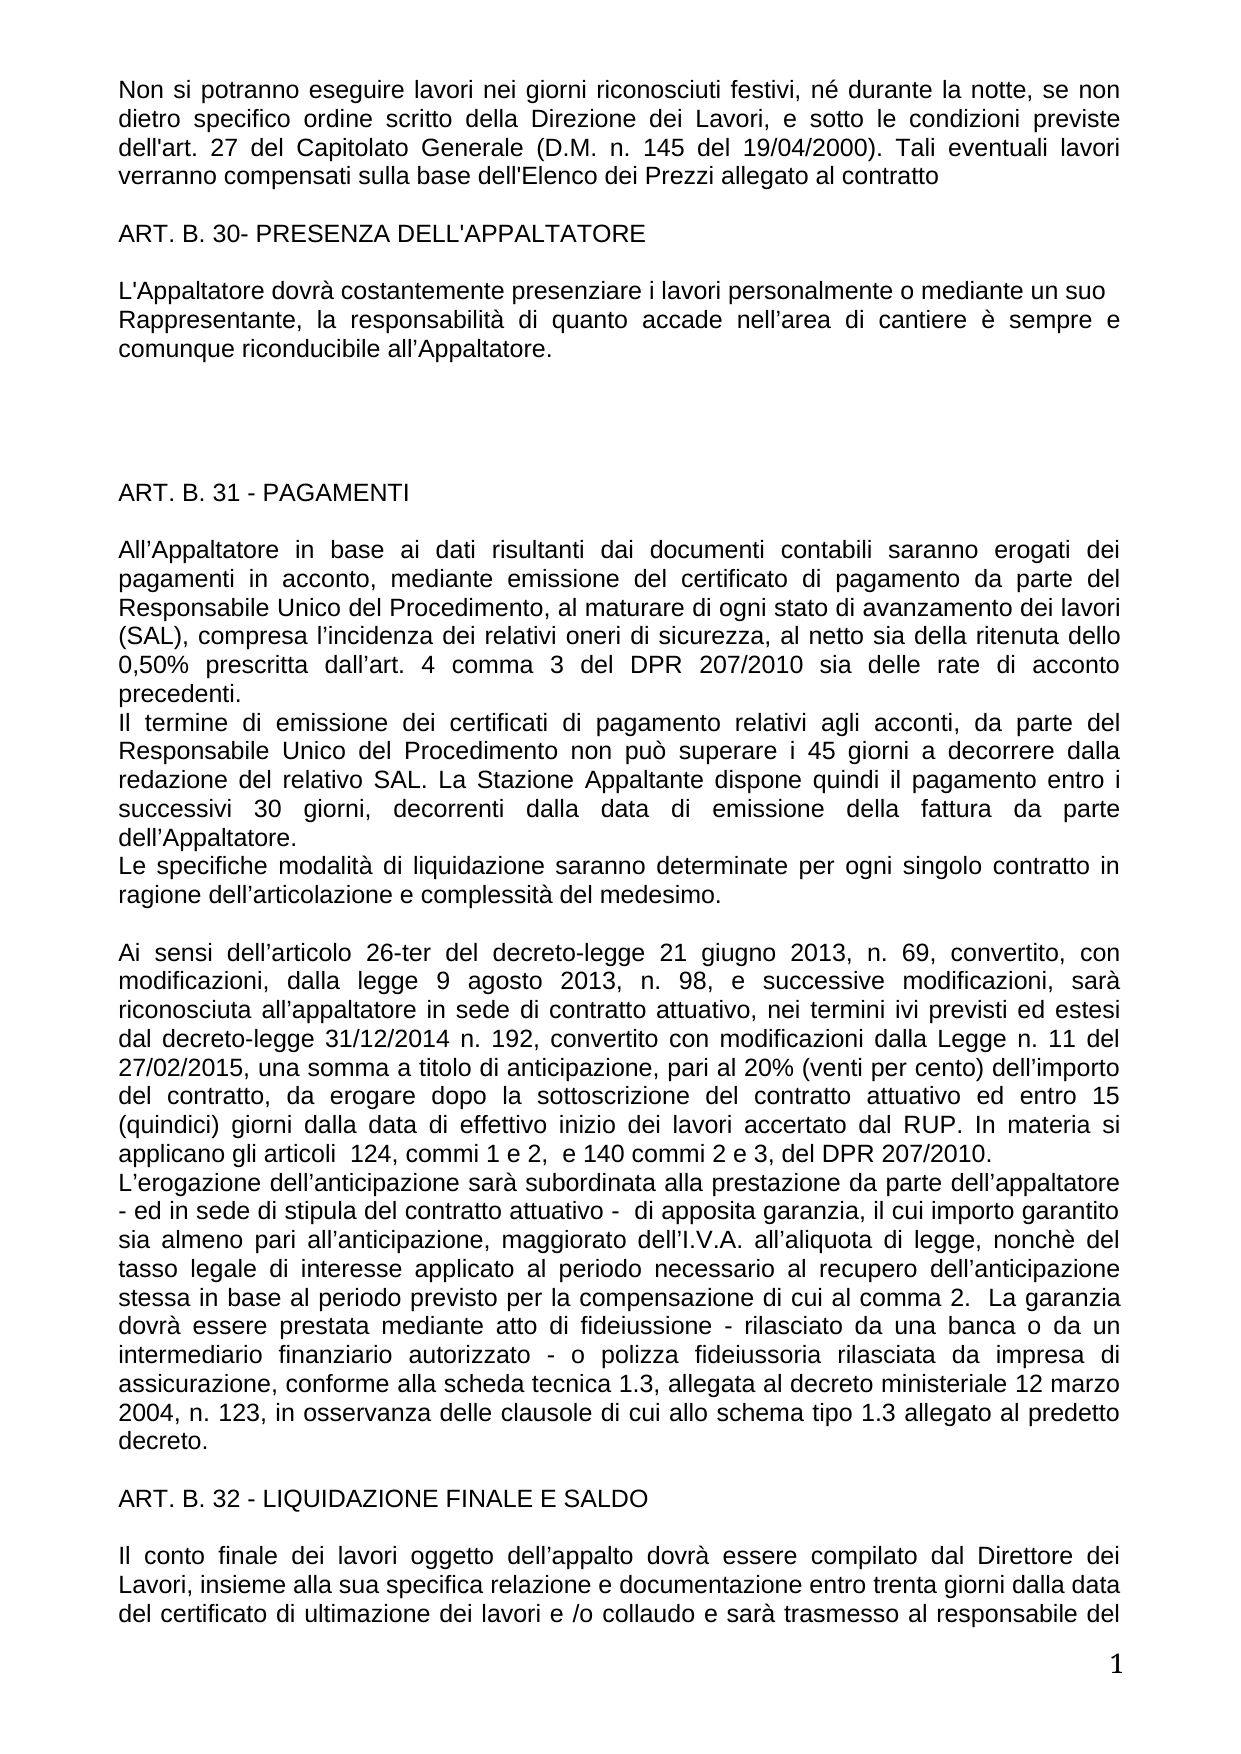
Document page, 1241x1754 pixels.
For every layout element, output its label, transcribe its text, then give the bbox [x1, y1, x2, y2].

text Ai sensi dell’articolo 26-ter del decreto-legge 21 giugno 2013, n. 69, convertito, con modificazioni, dalla legge 9 agosto 2013, n. 98, e successive modificazioni, sarà riconosciuta all’appaltatore in sede di contratto attuativo, nei termini ivi previsti ed estesi dal decreto-legge 31/12/2014 n. 192, convertito con modificazioni dalla Legge n. 11 del 27/02/2015, una somma a titolo di anticipazione, pari al 20% (venti per cento) dell’importo del contratto, da erogare dopo la sottoscrizione del contratto attuativo ed entro 15 (quindici) giorni dalla data di effettivo inizio dei lavori accertato dal RUP. In materia si applicano gli articoli 124, commi 1 e 2, e 140 commi 2 e 3, del DPR 207/2010. [118, 937, 1122, 1167]
text Il conto finale dei lavori oggetto dell’appalto dovrà essere compilato dal Direttore dei Lavori, insieme alla sua specifica relazione e documentazione entro trenta giorni dalla data del certificato di ultimazione dei lavori e /o collaudo e sarà trasmesso al responsabile del [118, 1541, 1122, 1627]
text Le specifiche modalità di liquidazione saranno determinate per ogni singolo contratto in ragione dell’articolazione e complessità del medesimo. [118, 851, 1122, 909]
text All’Appaltatore in base ai dati risultanti dai documenti contabili saranno erogati dei pagamenti in acconto, mediante emissione del certificato di pagamento da parte del Responsabile Unico del Procedimento, al maturare di ogni stato di avanzamento dei lavori (SAL), compresa l’incidenza dei relativi oneri di sicurezza, al netto sia della ritenuta dello 0,50% prescritta dall’art. 4 comma 3 del DPR 207/2010 sia delle rate di acconto precedenti. [118, 535, 1122, 707]
text Il termine di emissione dei certificati di pagamento relativi agli acconti, da parte del Responsabile Unico del Procedimento non può superare i 45 giorni a decorrere dalla redazione del relativo SAL. La Stazione Appaltante dispone quindi il pagamento entro i successivi 30 giorni, decorrenti dalla data di emissione della fattura da parte dell’Appaltatore. [118, 707, 1122, 851]
text ART. B. 31 - PAGAMENTI [118, 477, 1122, 506]
text Rappresentante, la responsabilità di quanto accade nell’area di cantiere è sempre e comunque riconducibile all’Appaltatore. [118, 305, 1122, 362]
text ART. B. 32 - LIQUIDAZIONE FINALE E SALDO [118, 1484, 1122, 1512]
text ART. B. 30- PRESENZA DELL'APPALTATORE [118, 219, 1122, 247]
text L’erogazione dell’anticipazione sarà subordinata alla prestazione da parte dell’appaltatore - ed in sede di stipula del contratto attuativo - di apposita garanzia, il cui importo garantito sia almeno pari all’anticipazione, maggiorato dell’I.V.A. all’aliquota di legge, nonchè del tasso legale di interesse applicato al periodo necessario al recupero dell’anticipazione stessa in base al periodo previsto per la compensazione di cui al comma 2. La garanzia dovrà essere prestata mediante atto di fideiussione - rilasciato da una banca o da un intermediario finanziario autorizzato - o polizza fideiussoria rilasciata da impresa di assicurazione, conforme alla scheda tecnica 1.3, allegata al decreto ministeriale 12 marzo 2004, n. 123, in osservanza delle clausole di cui allo schema tipo 1.3 allegato al predetto decreto. [118, 1167, 1122, 1455]
text L'Appaltatore dovrà costantemente presenziare i lavori personalmente o mediante un suo [118, 276, 1122, 305]
text Non si potranno eseguire lavori nei giorni riconosciuti festivi, né durante la notte, se non dietro specifico ordine scritto della Direzione dei Lavori, e sotto le condizioni previste dell'art. 27 del Capitolato Generale (D.M. n. 145 del 19/04/2000). Tali eventuali lavori verranno compensati sulla base dell'Elenco dei Prezzi allegato al contratto [118, 75, 1122, 190]
